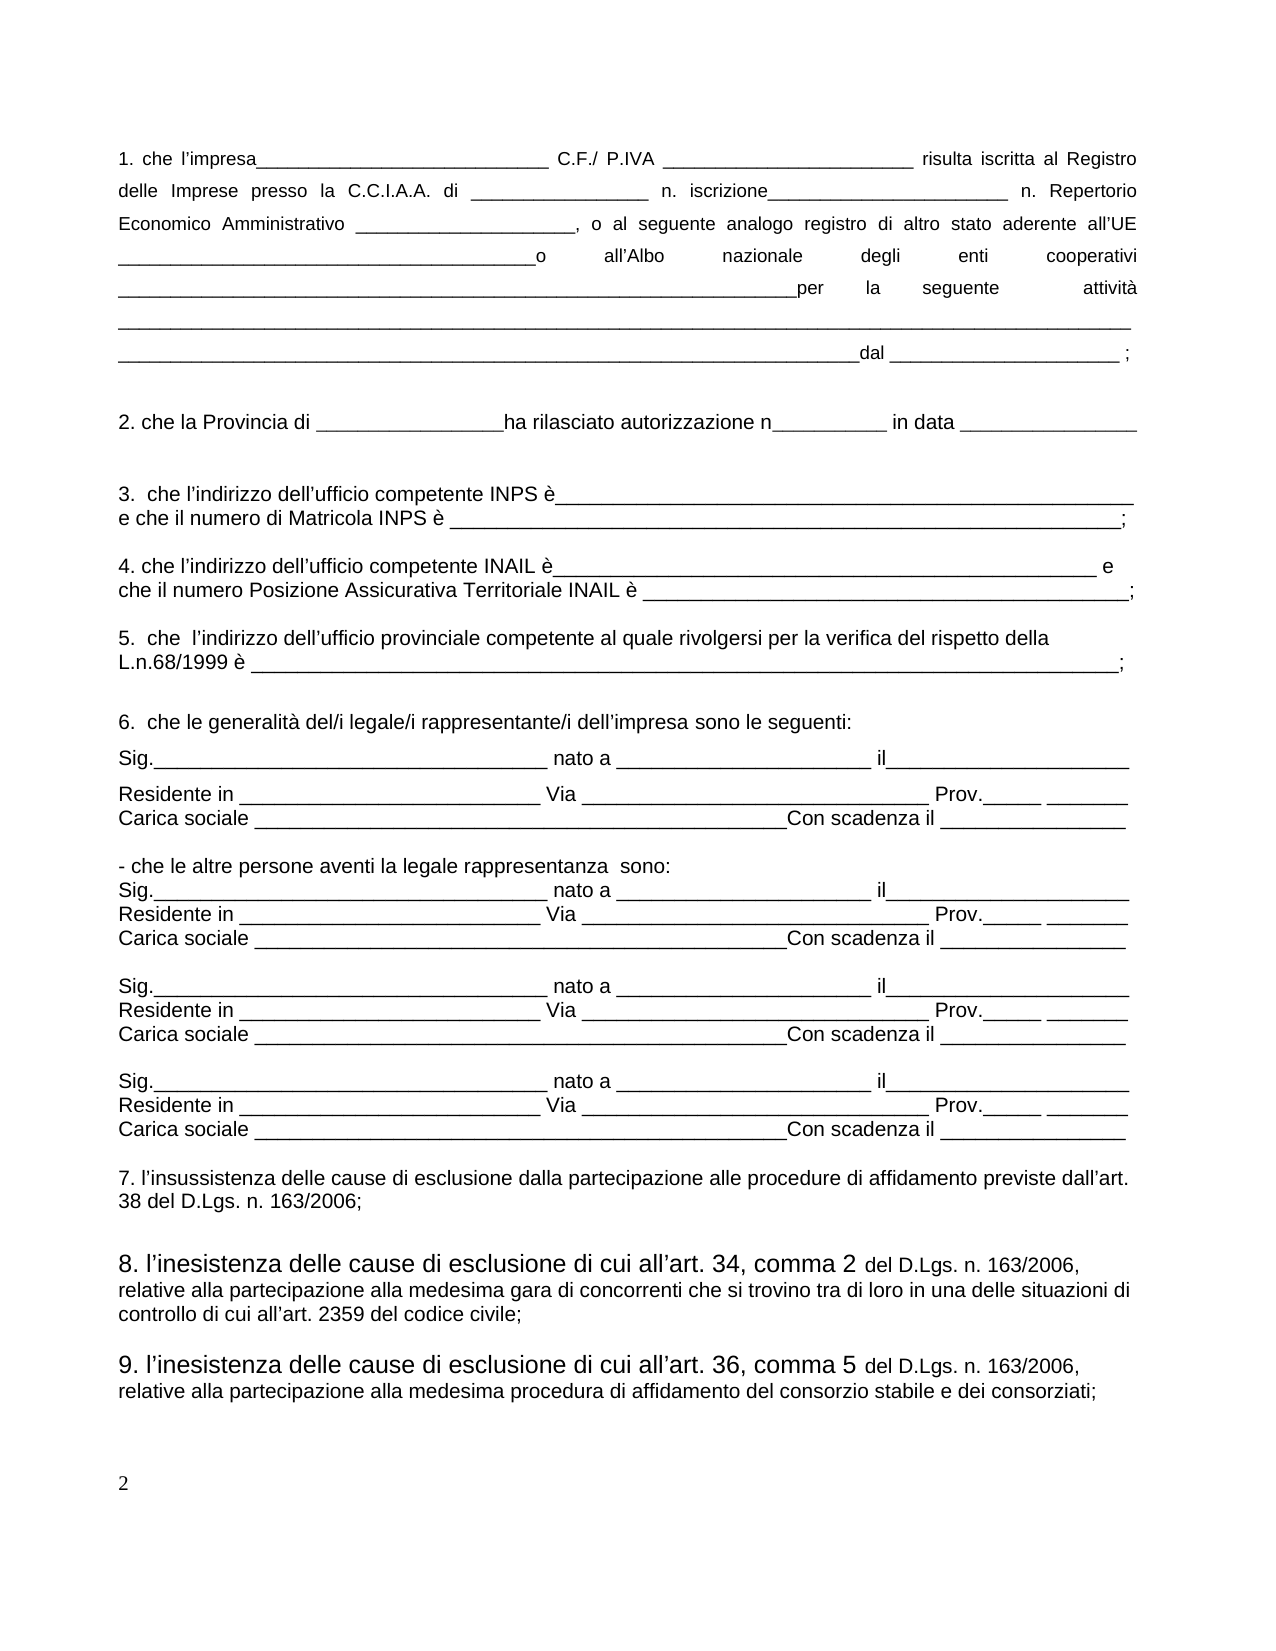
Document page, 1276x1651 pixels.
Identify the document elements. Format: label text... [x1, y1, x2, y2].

text Sig.__________________________________ nato a ______________________ il_____________________ [118, 746, 1137, 769]
text Carica sociale ______________________________________________Con scadenza il ________________ [118, 925, 1151, 949]
text - che le altre persone aventi la legale rappresentanza sono: [118, 853, 1151, 877]
text 5. che l’indirizzo dell’ufficio provinciale competente al quale rivolgersi per la verifica del rispetto della L.n.68/1999 è ___________________________________________________________________________; [118, 626, 1151, 674]
text Residente in __________________________ Via ______________________________ Prov._____ _______ [118, 782, 1151, 806]
text Carica sociale ______________________________________________Con scadenza il ________________ [118, 1021, 1151, 1045]
text Residente in __________________________ Via ______________________________ Prov._____ _______ [118, 901, 1151, 925]
text 8. l’inesistenza delle cause di esclusione di cui all’art. 34, comma 2 del D.Lgs. n. 163/2006, relative alla partecipazione alla medesima gara di concorrenti che si trovino tra di loro in una delle situazioni di controllo di cui all’art. 2359 del codice civile; [118, 1249, 1151, 1326]
text Carica sociale ______________________________________________Con scadenza il ________________ [118, 1117, 1151, 1141]
text e che il numero di Matricola INPS è __________________________________________________________; [118, 506, 1151, 530]
text Sig.__________________________________ nato a ______________________ il_____________________ [118, 973, 1151, 997]
text Residente in __________________________ Via ______________________________ Prov._____ _______ [118, 1093, 1151, 1117]
text 2. che la Provincia di __________________ha rilasciato autorizzazione n___________ in data _________________ [118, 410, 1137, 434]
text 4. che l’indirizzo dell’ufficio competente INAIL è_______________________________________________ e che il numero Posizione Assicurativa Territoriale INAIL è __________________________________________; [118, 554, 1151, 602]
text Sig.__________________________________ nato a ______________________ il_____________________ [118, 1069, 1151, 1093]
text Carica sociale ______________________________________________Con scadenza il ________________ [118, 806, 1151, 829]
text 9. l’inesistenza delle cause di esclusione di cui all’art. 36, comma 5 del D.Lgs. n. 163/2006, relative alla partecipazione alla medesima procedura di affidamento del consorzio stabile e dei consorziati; [118, 1350, 1151, 1403]
text Sig.__________________________________ nato a ______________________ il_____________________ [118, 877, 1151, 901]
text 1. che l’impresa____________________________ C.F./ P.IVA ________________________ risulta iscritta al Registro delle Imprese presso la C.C.I.A.A. di _________________ n. iscrizione_______________________ n. Repertorio Economico Amministrativo _____________________, o al seguente analogo registro di altro stato aderente all’UE ________________________________________o all’Albo nazionale degli enti cooperativi _________________________________________________________________per la seguente attività ________________________________________________________________________________________________________________________________________________________________________dal ______________________ ; [118, 148, 1137, 363]
text Residente in __________________________ Via ______________________________ Prov._____ _______ [118, 997, 1151, 1021]
text 3. che l’indirizzo dell’ufficio competente INPS è__________________________________________________ [118, 482, 1151, 506]
text 7. l’insussistenza delle cause di esclusione dalla partecipazione alle procedure di affidamento previste dall’art. 38 del D.Lgs. n. 163/2006; [118, 1165, 1151, 1213]
text 6. che le generalità del/i legale/i rappresentante/i dell’impresa sono le seguenti: [118, 710, 1137, 734]
